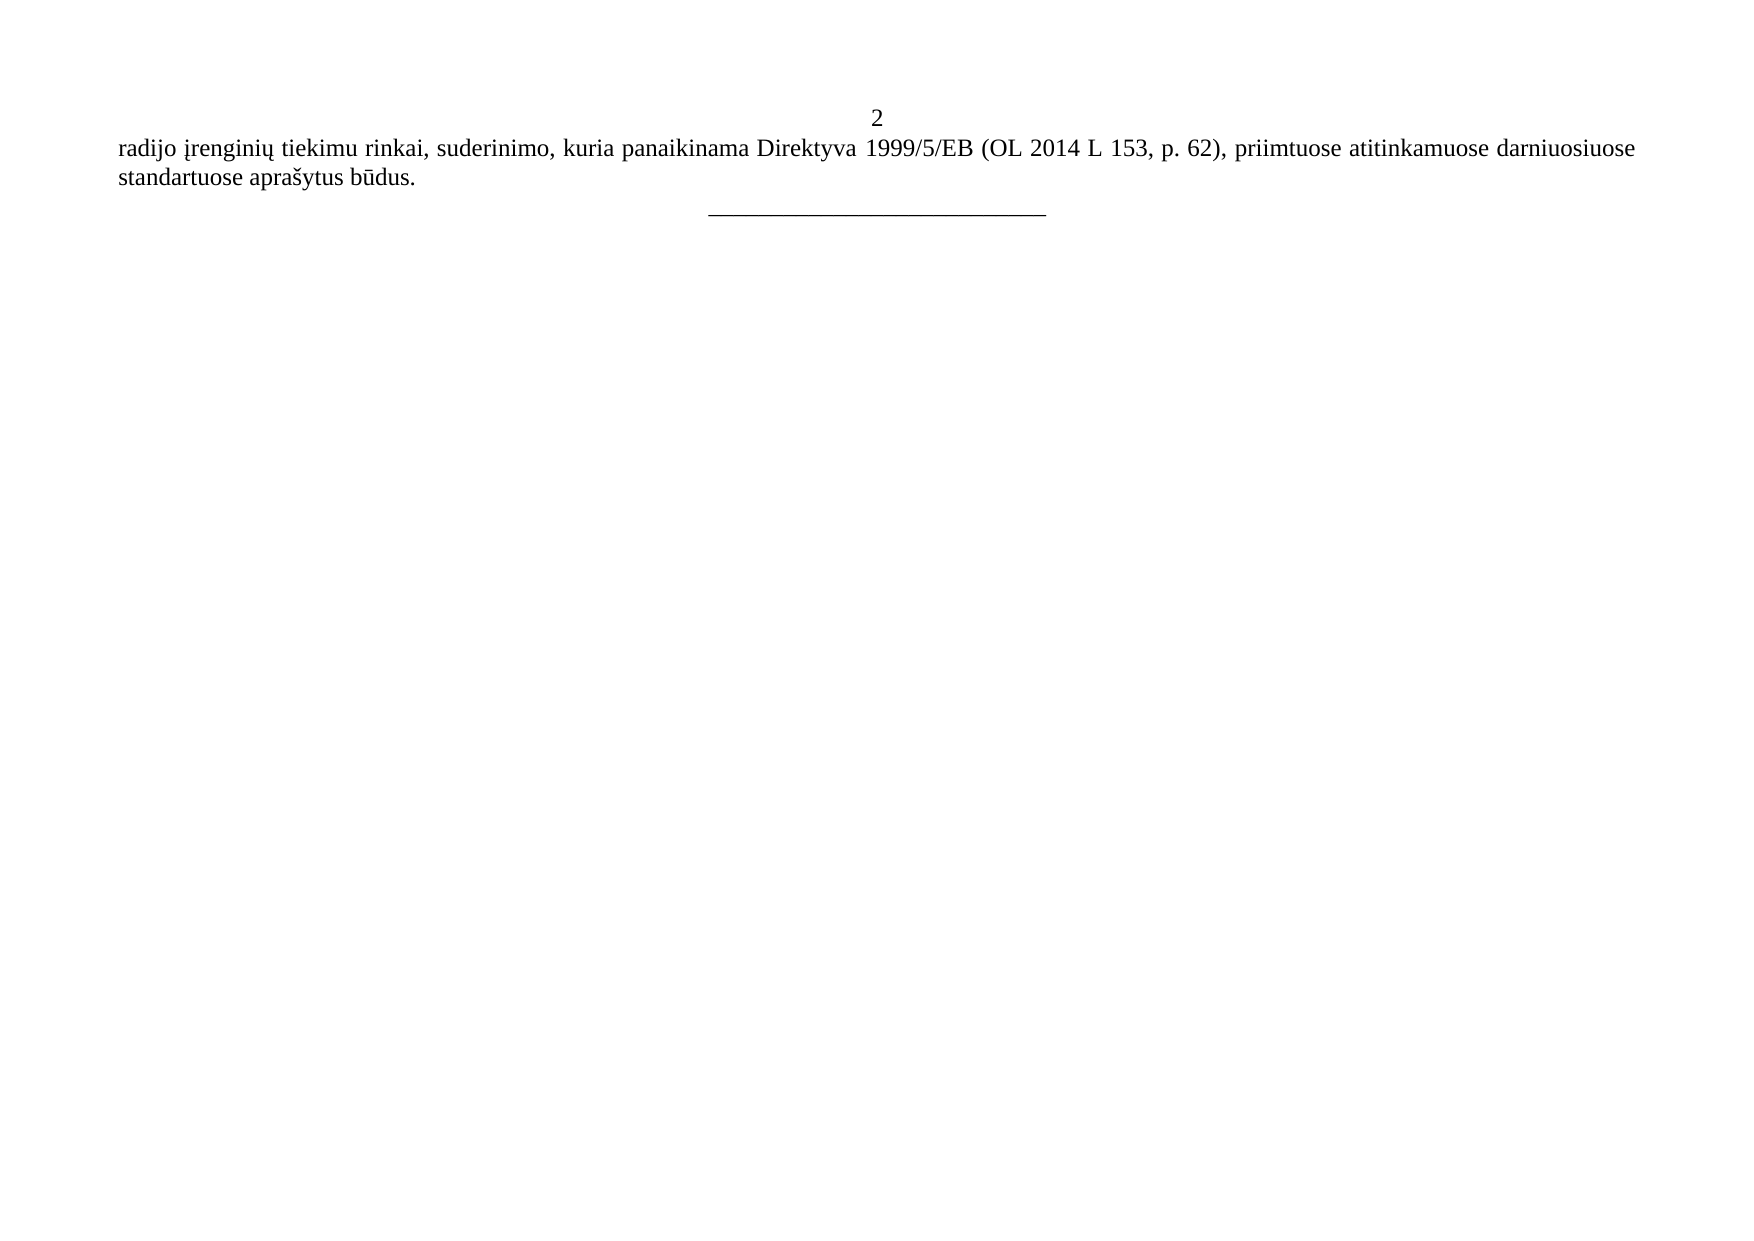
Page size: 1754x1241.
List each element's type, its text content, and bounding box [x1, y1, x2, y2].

text ___________________________ [118, 190, 1636, 219]
text radijo įrenginių tiekimu rinkai, suderinimo, kuria panaikinama Direktyva 1999/5/EB (OL 2014 L 153, p. 62), priimtuose atitinkamuose darniuosiuose standartuose aprašytus būdus. [118, 133, 1636, 190]
